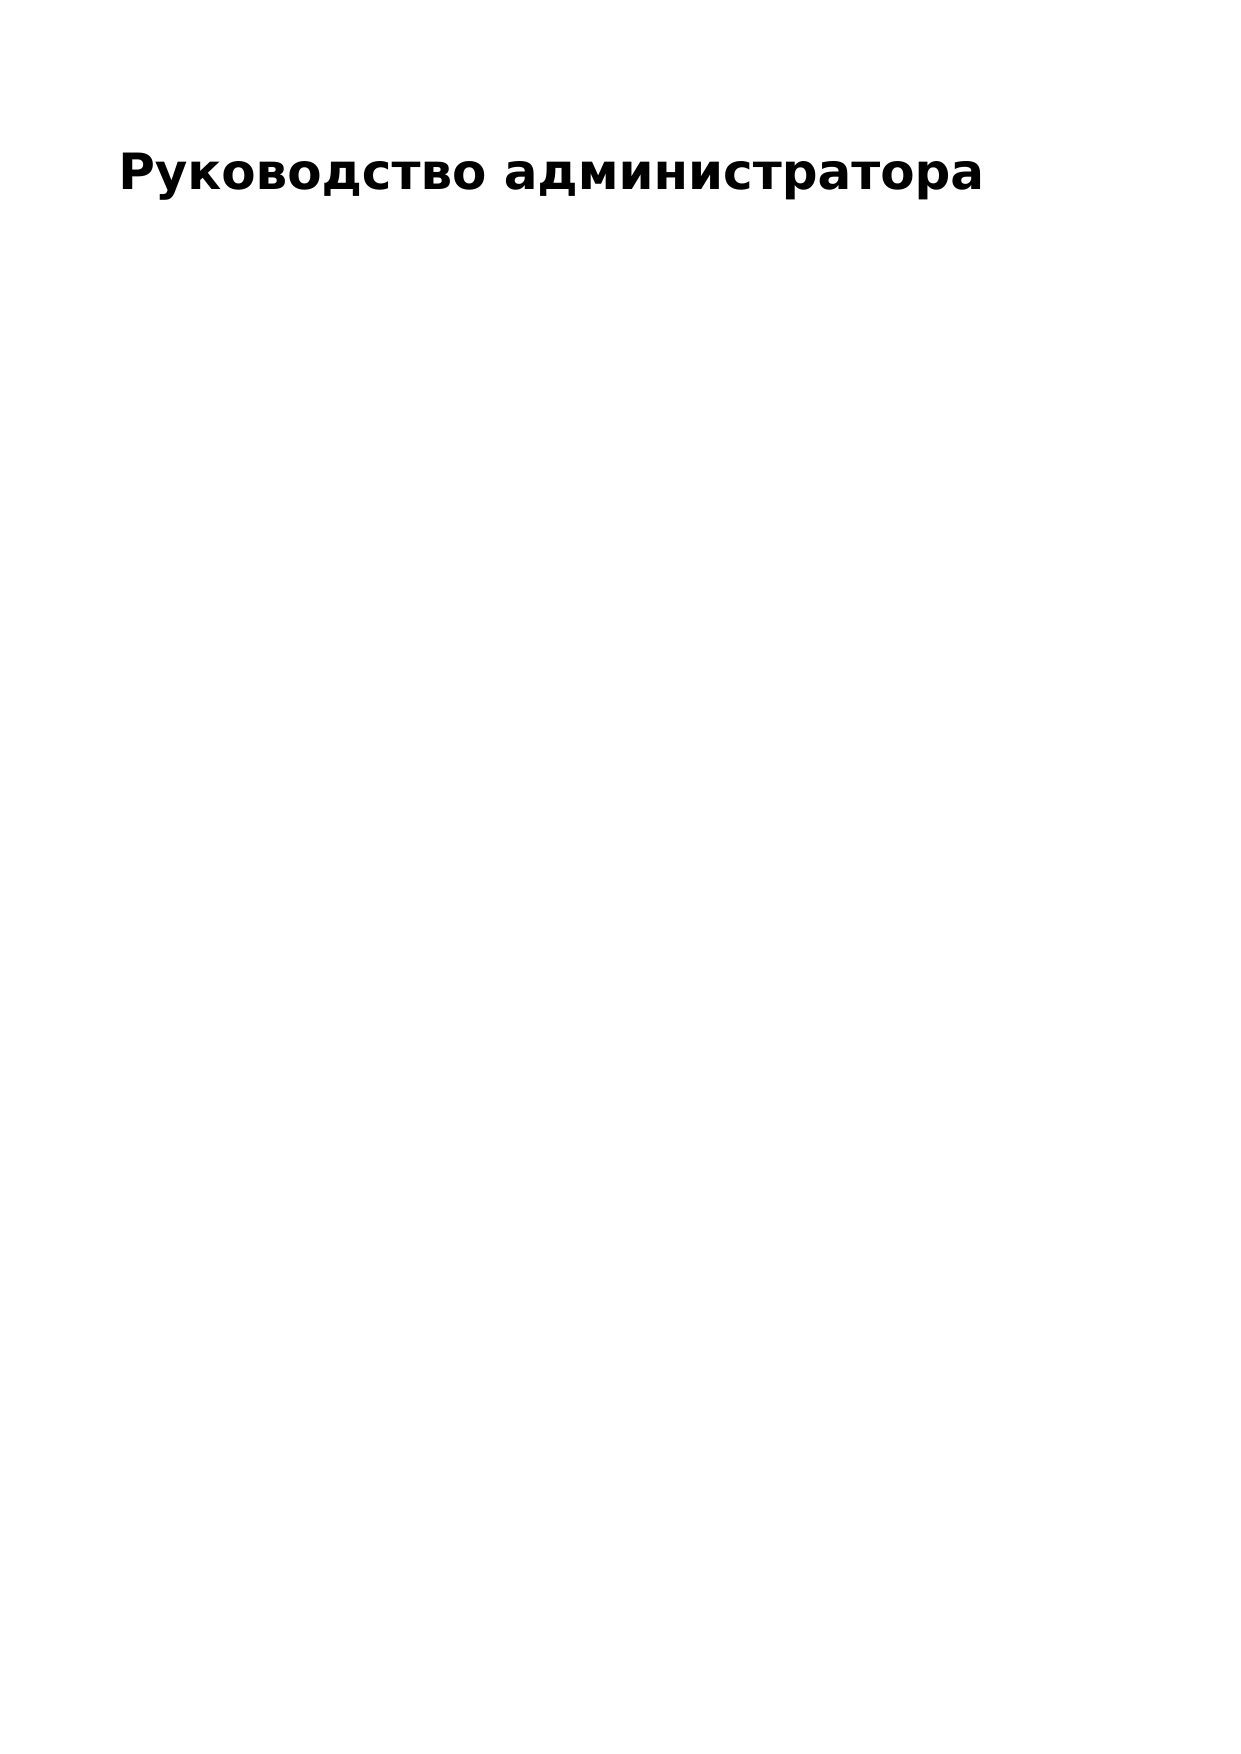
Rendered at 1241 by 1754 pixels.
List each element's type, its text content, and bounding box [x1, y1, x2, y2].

subtitle Руководство администратора [118, 143, 1122, 201]
